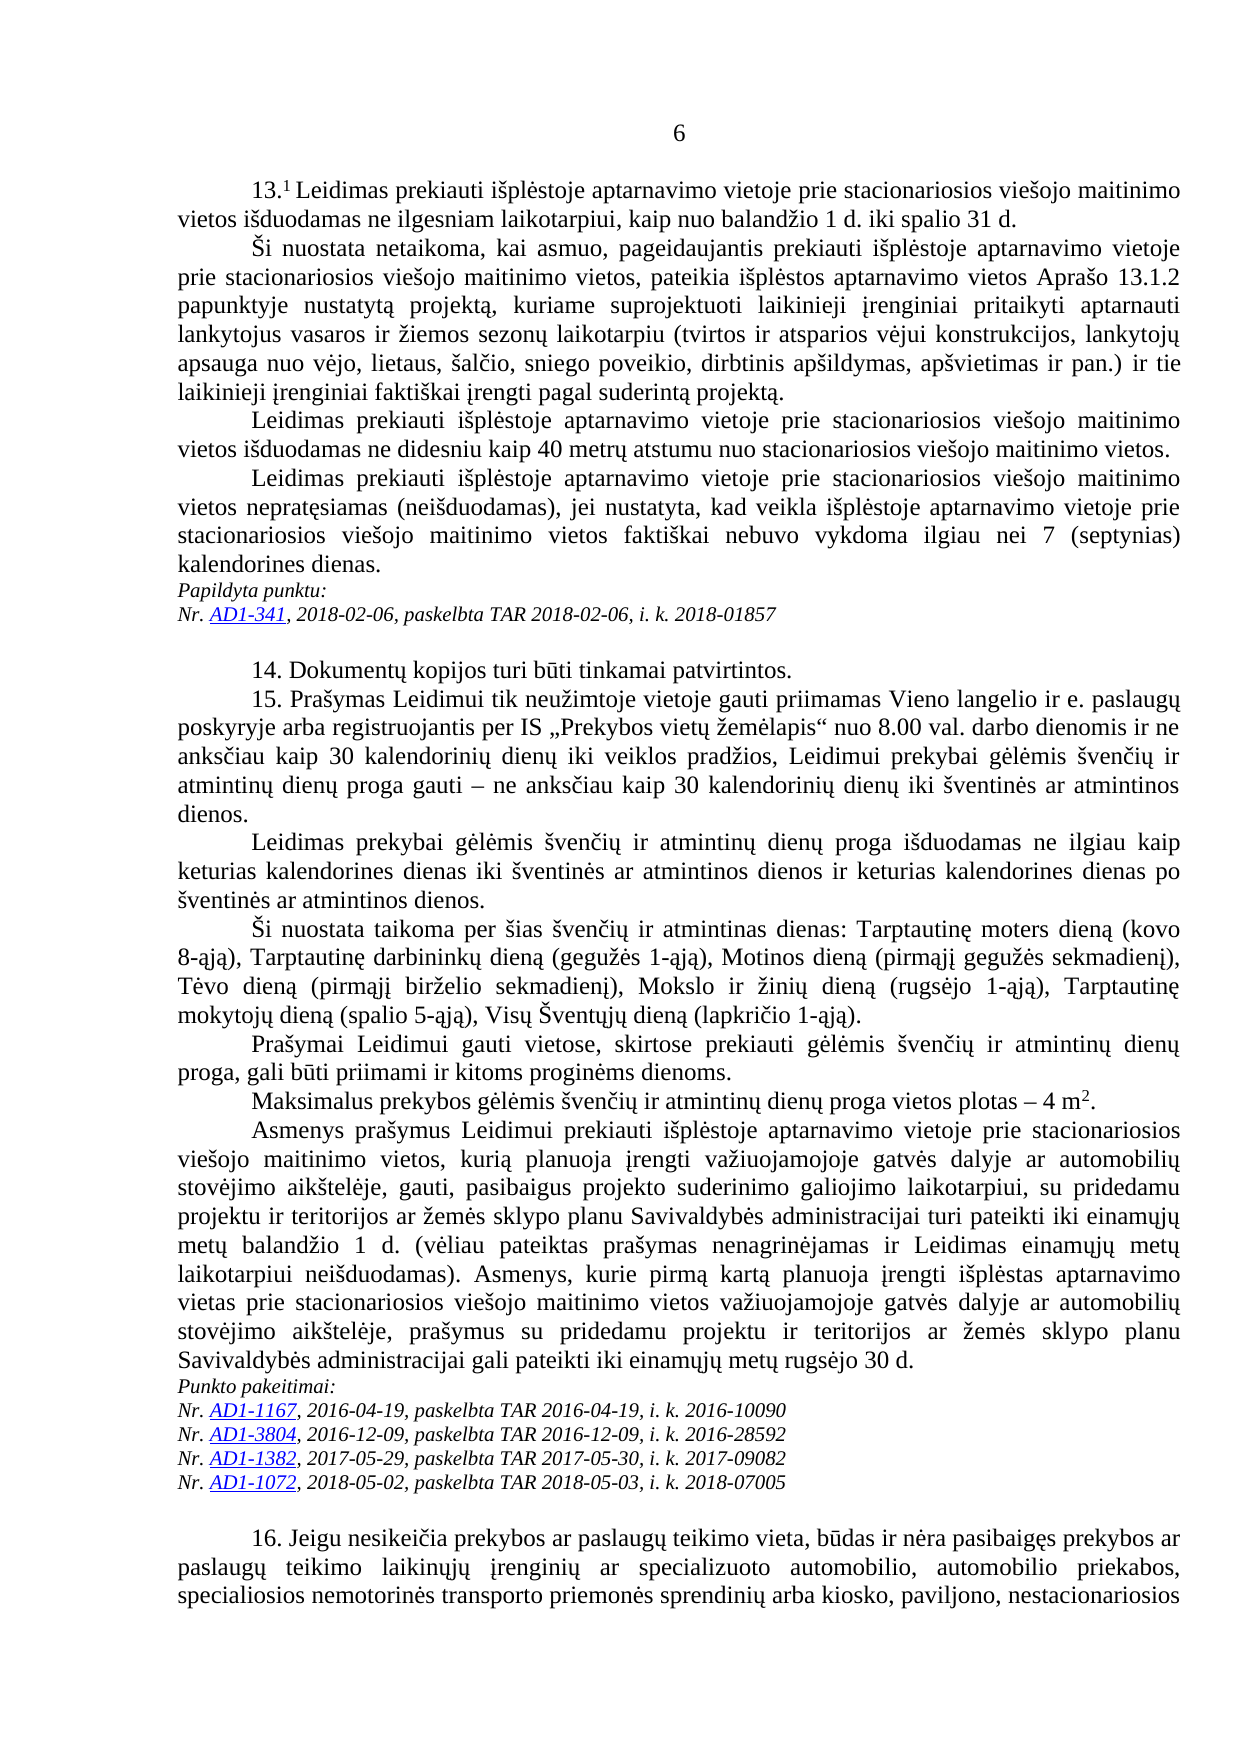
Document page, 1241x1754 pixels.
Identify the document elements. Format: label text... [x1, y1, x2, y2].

text Maksimalus prekybos gėlėmis švenčių ir atmintinų dienų proga vietos plotas – 4 m2. [177, 1086, 1181, 1115]
text 14. Dokumentų kopijos turi būti tinkamai patvirtintos. [177, 655, 1181, 684]
text Ši nuostata netaikoma, kai asmuo, pageidaujantis prekiauti išplėstoje aptarnavimo vietoje prie stacionariosios viešojo maitinimo vietos, pateikia išplėstos aptarnavimo vietos Aprašo 13.1.2 papunktyje nustatytą projektą, kuriame suprojektuoti laikinieji įrenginiai pritaikyti aptarnauti lankytojus vasaros ir žiemos sezonų laikotarpiu (tvirtos ir atsparios vėjui konstrukcijos, lankytojų apsauga nuo vėjo, lietaus, šalčio, sniego poveikio, dirbtinis apšildymas, apšvietimas ir pan.) ir tie laikinieji įrenginiai faktiškai įrengti pagal suderintą projektą. [177, 233, 1181, 406]
text Nr. AD1-1167, 2016-04-19, paskelbta TAR 2016-04-19, i. k. 2016-10090 [177, 1398, 1181, 1422]
text 15. Prašymas Leidimui tik neužimtoje vietoje gauti priimamas Vieno langelio ir e. paslaugų poskyryje arba registruojantis per IS „Prekybos vietų žemėlapis“ nuo 8.00 val. darbo dienomis ir ne anksčiau kaip 30 kalendorinių dienų iki veiklos pradžios, Leidimui prekybai gėlėmis švenčių ir atmintinų dienų proga gauti – ne anksčiau kaip 30 kalendorinių dienų iki šventinės ar atmintinos dienos. [177, 684, 1181, 827]
text Nr. AD1-3804, 2016-12-09, paskelbta TAR 2016-12-09, i. k. 2016-28592 [177, 1422, 1181, 1446]
text Ši nuostata taikoma per šias švenčių ir atmintinas dienas: Tarptautinę moters dieną (kovo 8‑ąją), Tarptautinę darbininkų dieną (gegužės 1-ąją), Motinos dieną (pirmąjį gegužės sekmadienį), Tėvo dieną (pirmąjį birželio sekmadienį), Mokslo ir žinių dieną (rugsėjo 1-ąją), Tarptautinę mokytojų dieną (spalio 5-ąją), Visų Šventųjų dieną (lapkričio 1-ąją). [177, 914, 1181, 1029]
text Punkto pakeitimai: [177, 1374, 1181, 1398]
text Leidimas prekiauti išplėstoje aptarnavimo vietoje prie stacionariosios viešojo maitinimo vietos išduodamas ne didesniu kaip 40 metrų atstumu nuo stacionariosios viešojo maitinimo vietos. [177, 406, 1181, 463]
text Asmenys prašymus Leidimui prekiauti išplėstoje aptarnavimo vietoje prie stacionariosios viešojo maitinimo vietos, kurią planuoja įrengti važiuojamojoje gatvės dalyje ar automobilių stovėjimo aikštelėje, gauti, pasibaigus projekto suderinimo galiojimo laikotarpiui, su pridedamu projektu ir teritorijos ar žemės sklypo planu Savivaldybės administracijai turi pateikti iki einamųjų metų balandžio 1 d. (vėliau pateiktas prašymas nenagrinėjamas ir Leidimas einamųjų metų laikotarpiui neišduodamas). Asmenys, kurie pirmą kartą planuoja įrengti išplėstas aptarnavimo vietas prie stacionariosios viešojo maitinimo vietos važiuojamojoje gatvės dalyje ar automobilių stovėjimo aikštelėje, prašymus su pridedamu projektu ir teritorijos ar žemės sklypo planu Savivaldybės administracijai gali pateikti iki einamųjų metų rugsėjo 30 d. [177, 1115, 1181, 1374]
text Nr. AD1-341, 2018-02-06, paskelbta TAR 2018-02-06, i. k. 2018-01857 [177, 602, 1181, 626]
text 16. Jeigu nesikeičia prekybos ar paslaugų teikimo vieta, būdas ir nėra pasibaigęs prekybos ar paslaugų teikimo laikinųjų įrenginių ar specializuoto automobilio, automobilio priekabos, specialiosios nemotorinės transporto priemonės sprendinių arba kiosko, paviljono, nestacionariosios [177, 1523, 1181, 1609]
text 13.1 Leidimas prekiauti išplėstoje aptarnavimo vietoje prie stacionariosios viešojo maitinimo vietos išduodamas ne ilgesniam laikotarpiui, kaip nuo balandžio 1 d. iki spalio 31 d. [177, 176, 1181, 233]
text Leidimas prekybai gėlėmis švenčių ir atmintinų dienų proga išduodamas ne ilgiau kaip keturias kalendorines dienas iki šventinės ar atmintinos dienos ir keturias kalendorines dienas po šventinės ar atmintinos dienos. [177, 827, 1181, 914]
text Prašymai Leidimui gauti vietose, skirtose prekiauti gėlėmis švenčių ir atmintinų dienų proga, gali būti priimami ir kitoms proginėms dienoms. [177, 1029, 1181, 1086]
text Leidimas prekiauti išplėstoje aptarnavimo vietoje prie stacionariosios viešojo maitinimo vietos nepratęsiamas (neišduodamas), jei nustatyta, kad veikla išplėstoje aptarnavimo vietoje prie stacionariosios viešojo maitinimo vietos faktiškai nebuvo vykdoma ilgiau nei 7 (septynias) kalendorines dienas. [177, 463, 1181, 578]
text Nr. AD1-1382, 2017-05-29, paskelbta TAR 2017-05-30, i. k. 2017-09082 [177, 1446, 1181, 1470]
text Nr. AD1-1072, 2018-05-02, paskelbta TAR 2018-05-03, i. k. 2018-07005 [177, 1470, 1181, 1494]
text Papildyta punktu: [177, 578, 1181, 602]
